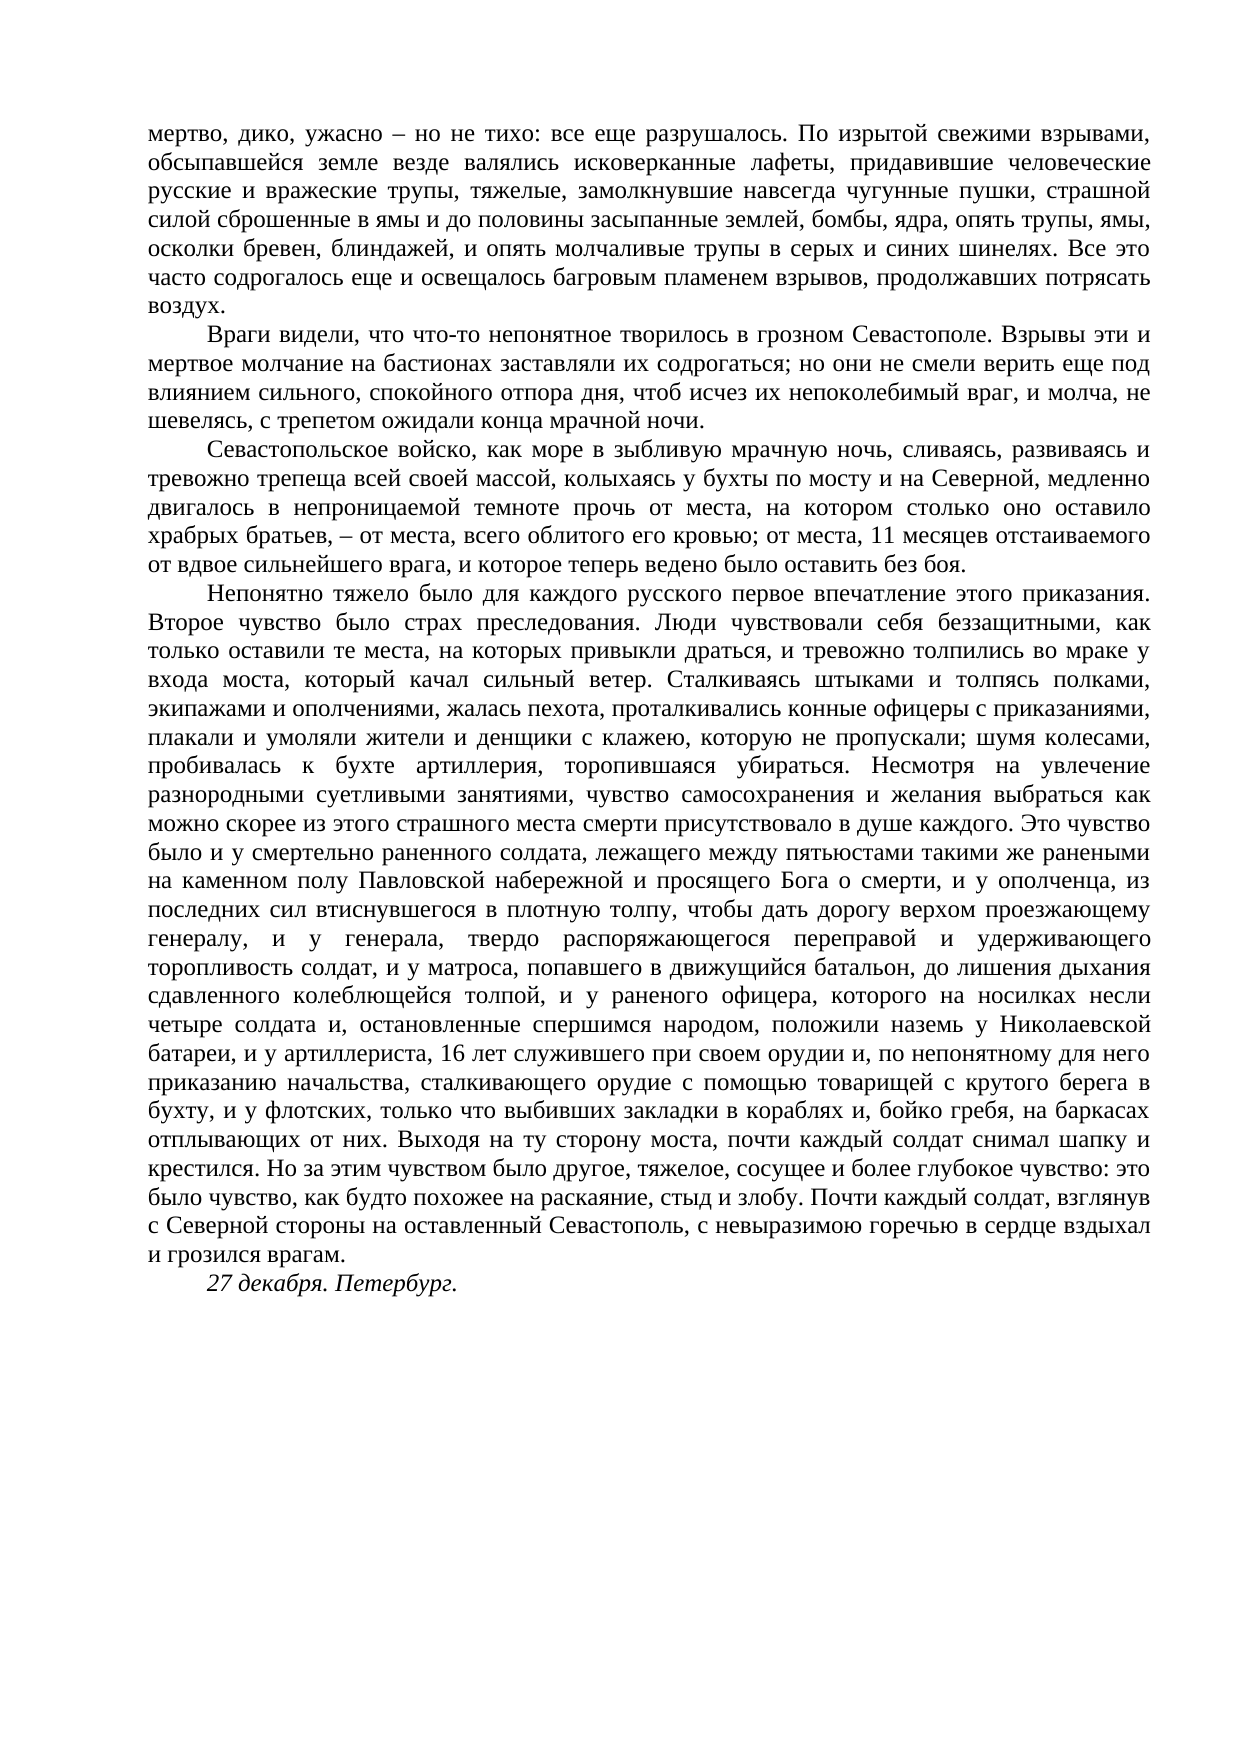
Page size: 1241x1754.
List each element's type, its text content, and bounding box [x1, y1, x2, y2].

text Непонятно тяжело было для каждого русского первое впечатление этого приказания. Второе чувство было страх преследования. Люди чувствовали себя беззащитными, как только оставили те места, на которых привыкли драться, и тревожно толпились во мраке у входа моста, который качал сильный ветер. Сталкиваясь штыками и толпясь полками, экипажами и ополчениями, жалась пехота, проталкивались конные офицеры с приказаниями, плакали и умоляли жители и денщики с клажею, которую не пропускали; шумя колесами, пробивалась к бухте артиллерия, торопившаяся убираться. Несмотря на увлечение разнородными суетливыми занятиями, чувство самосохранения и желания выбраться как можно скорее из этого страшного места смерти присутствовало в душе каждого. Это чувство было и у смертельно раненного солдата, лежащего между пятьюстами такими же ранеными на каменном полу Павловской набережной и просящего Бога о смерти, и у ополченца, из последних сил втиснувшегося в плотную толпу, чтобы дать дорогу верхом проезжающему генералу, и у генерала, твердо распоряжающегося переправой и удерживающего торопливость солдат, и у матроса, попавшего в движущийся батальон, до лишения дыхания сдавленного колеблющейся толпой, и у раненого офицера, которого на носилках несли четыре солдата и, остановленные спершимся народом, положили наземь у Николаевской батареи, и у артиллериста, 16 лет служившего при своем орудии и, по непонятному для него приказанию начальства, сталкивающего орудие с помощью товарищей с крутого берега в бухту, и у флотских, только что выбивших закладки в кораблях и, бойко гребя, на баркасах отплывающих от них. Выходя на ту сторону моста, почти каждый солдат снимал шапку и крестился. Но за этим чувством было другое, тяжелое, сосущее и более глубокое чувство: это было чувство, как будто похожее на раскаяние, стыд и злобу. Почти каждый солдат, взглянув с Северной стороны на оставленный Севастополь, с невыразимою горечью в сердце вздыхал и грозился врагам. [148, 578, 1152, 1268]
text мертво, дико, ужасно – но не тихо: все еще разрушалось. По изрытой свежими взрывами, обсыпавшейся земле везде валялись исковерканные лафеты, придавившие человеческие русские и вражеские трупы, тяжелые, замолкнувшие навсегда чугунные пушки, страшной силой сброшенные в ямы и до половины засыпанные землей, бомбы, ядра, опять трупы, ямы, осколки бревен, блиндажей, и опять молчаливые трупы в серых и синих шинелях. Все это часто содрогалось еще и освещалось багровым пламенем взрывов, продолжавших потрясать воздух. [148, 118, 1152, 319]
text Севастопольское войско, как море в зыбливую мрачную ночь, сливаясь, развиваясь и тревожно трепеща всей своей массой, колыхаясь у бухты по мосту и на Северной, медленно двигалось в непроницаемой темноте прочь от места, на котором столько оно оставило храбрых братьев, – от места, всего облитого его кровью; от места, 11 месяцев отстаиваемого от вдвое сильнейшего врага, и которое теперь ведено было оставить без боя. [148, 434, 1152, 578]
text Враги видели, что что-то непонятное творилось в грозном Севастополе. Взрывы эти и мертвое молчание на бастионах заставляли их содрогаться; но они не смели верить еще под влиянием сильного, спокойного отпора дня, чтоб исчез их непоколебимый враг, и молча, не шевелясь, с трепетом ожидали конца мрачной ночи. [148, 319, 1152, 434]
text 27 декабря. Петербург. [148, 1268, 1152, 1297]
